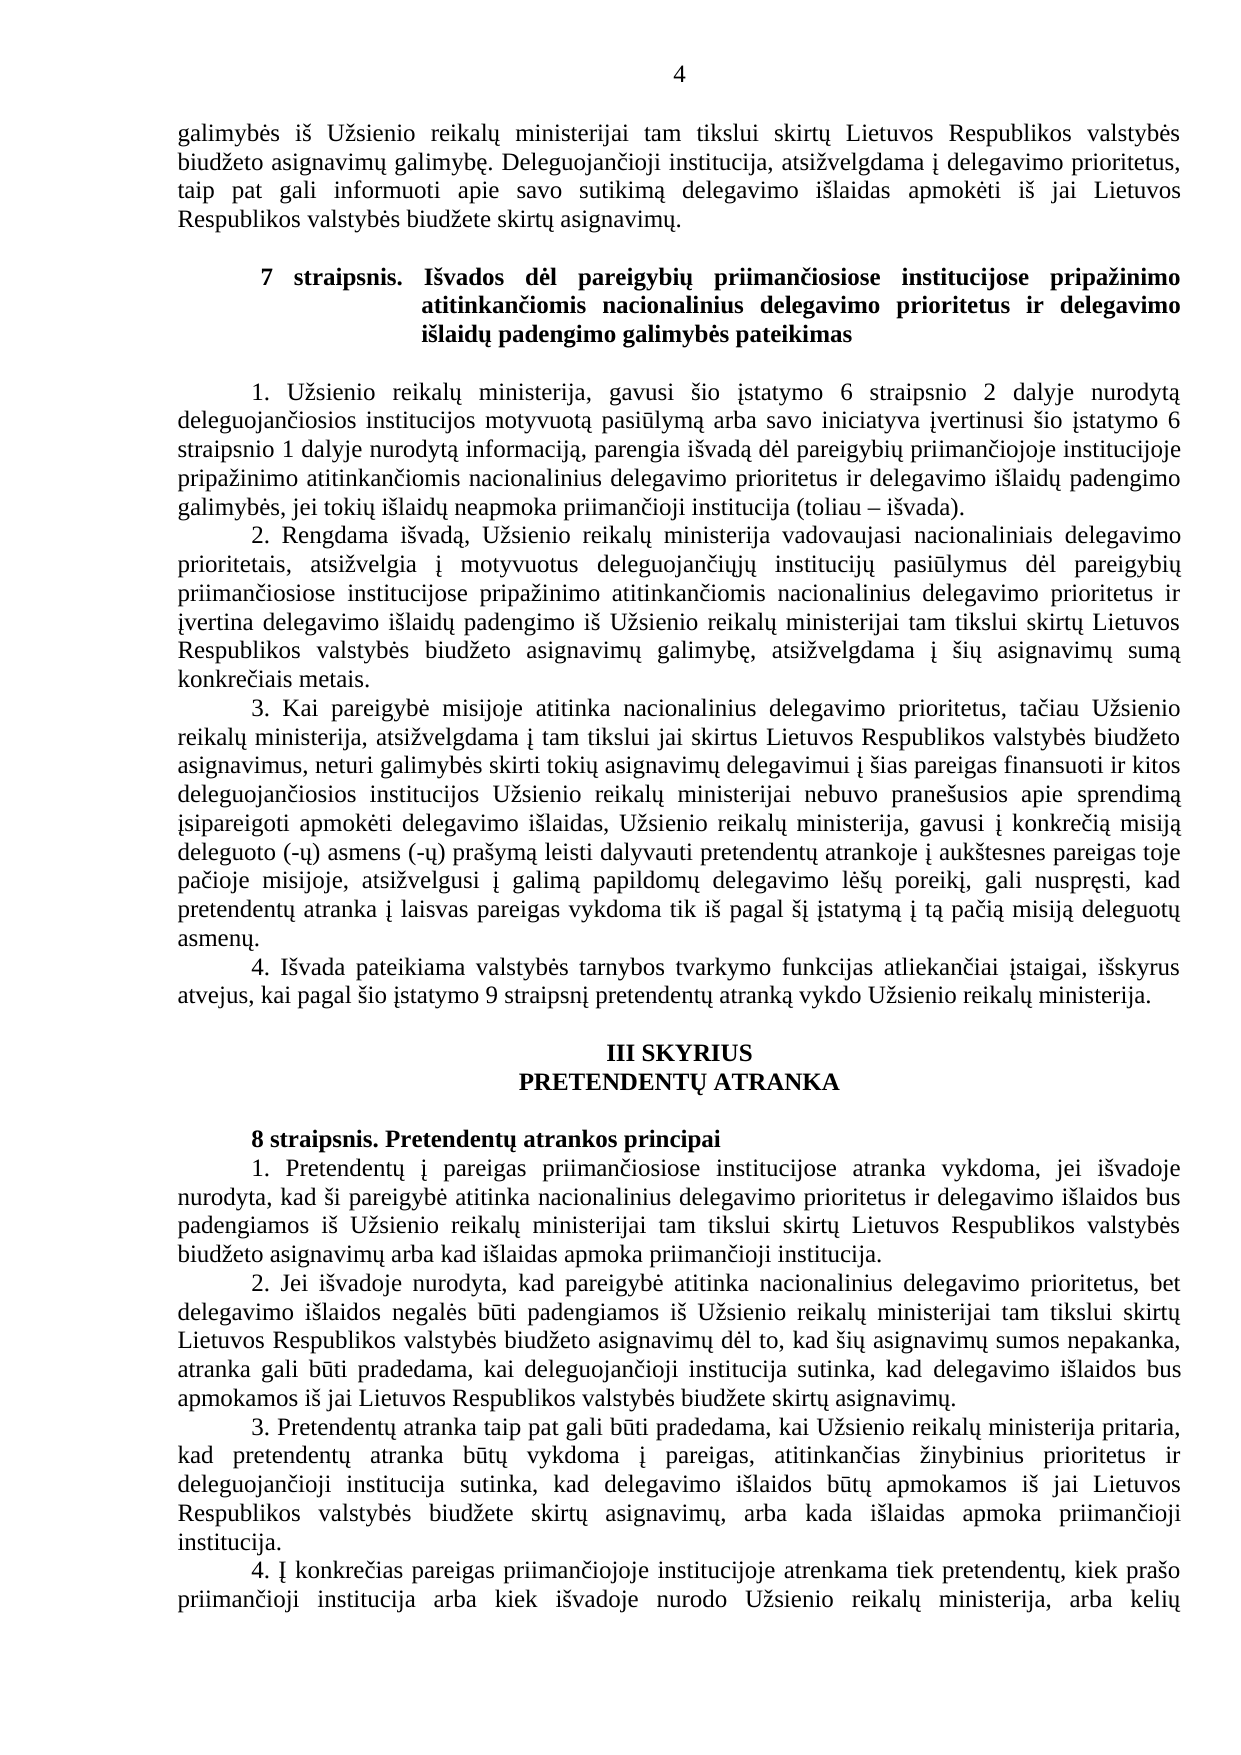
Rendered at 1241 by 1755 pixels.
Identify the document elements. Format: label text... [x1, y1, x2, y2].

text 2. Jei išvadoje nurodyta, kad pareigybė atitinka nacionalinius delegavimo prioritetus, bet delegavimo išlaidos negalės būti padengiamos iš Užsienio reikalų ministerijai tam tikslui skirtų Lietuvos Respublikos valstybės biudžeto asignavimų dėl to, kad šių asignavimų sumos nepakanka, atranka gali būti pradedama, kai deleguojančioji institucija sutinka, kad delegavimo išlaidos bus apmokamos iš jai Lietuvos Respublikos valstybės biudžete skirtų asignavimų. [177, 1268, 1181, 1412]
text 4. Į konkrečias pareigas priimančiojoje institucijoje atrenkama tiek pretendentų, kiek prašo priimančioji institucija arba kiek išvadoje nurodo Užsienio reikalų ministerija, arba kelių [177, 1556, 1181, 1613]
text 1. Užsienio reikalų ministerija, gavusi šio įstatymo 6 straipsnio 2 dalyje nurodytą deleguojančiosios institucijos motyvuotą pasiūlymą arba savo iniciatyva įvertinusi šio įstatymo 6 straipsnio 1 dalyje nurodytą informaciją, parengia išvadą dėl pareigybių priimančiojoje institucijoje pripažinimo atitinkančiomis nacionalinius delegavimo prioritetus ir delegavimo išlaidų padengimo galimybės, jei tokių išlaidų neapmoka priimančioji institucija (toliau – išvada). [177, 377, 1181, 521]
text galimybės iš Užsienio reikalų ministerijai tam tikslui skirtų Lietuvos Respublikos valstybės biudžeto asignavimų galimybę. Deleguojančioji institucija, atsižvelgdama į delegavimo prioritetus, taip pat gali informuoti apie savo sutikimą delegavimo išlaidas apmokėti iš jai Lietuvos Respublikos valstybės biudžete skirtų asignavimų. [177, 118, 1181, 233]
text PRETENDENTŲ ATRANKA [177, 1067, 1181, 1096]
text 3. Pretendentų atranka taip pat gali būti pradedama, kai Užsienio reikalų ministerija pritaria, kad pretendentų atranka būtų vykdoma į pareigas, atitinkančias žinybinius prioritetus ir deleguojančioji institucija sutinka, kad delegavimo išlaidos būtų apmokamos iš jai Lietuvos Respublikos valstybės biudžete skirtų asignavimų, arba kada išlaidas apmoka priimančioji institucija. [177, 1412, 1181, 1556]
text III SKYRIUS [177, 1038, 1181, 1067]
text 8 straipsnis. Pretendentų atrankos principai [177, 1124, 1181, 1153]
text 7 straipsnis. Išvados dėl pareigybių priimančiosiose institucijose pripažinimo atitinkančiomis nacionalinius delegavimo prioritetus ir delegavimo išlaidų padengimo galimybės pateikimas [260, 262, 1181, 348]
text 2. Rengdama išvadą, Užsienio reikalų ministerija vadovaujasi nacionaliniais delegavimo prioritetais, atsižvelgia į motyvuotus deleguojančiųjų institucijų pasiūlymus dėl pareigybių priimančiosiose institucijose pripažinimo atitinkančiomis nacionalinius delegavimo prioritetus ir įvertina delegavimo išlaidų padengimo iš Užsienio reikalų ministerijai tam tikslui skirtų Lietuvos Respublikos valstybės biudžeto asignavimų galimybę, atsižvelgdama į šių asignavimų sumą konkrečiais metais. [177, 521, 1181, 693]
text 4. Išvada pateikiama valstybės tarnybos tvarkymo funkcijas atliekančiai įstaigai, išskyrus atvejus, kai pagal šio įstatymo 9 straipsnį pretendentų atranką vykdo Užsienio reikalų ministerija. [177, 952, 1181, 1009]
text 3. Kai pareigybė misijoje atitinka nacionalinius delegavimo prioritetus, tačiau Užsienio reikalų ministerija, atsižvelgdama į tam tikslui jai skirtus Lietuvos Respublikos valstybės biudžeto asignavimus, neturi galimybės skirti tokių asignavimų delegavimui į šias pareigas finansuoti ir kitos deleguojančiosios institucijos Užsienio reikalų ministerijai nebuvo pranešusios apie sprendimą įsipareigoti apmokėti delegavimo išlaidas, Užsienio reikalų ministerija, gavusi į konkrečią misiją deleguoto (-ų) asmens (-ų) prašymą leisti dalyvauti pretendentų atrankoje į aukštesnes pareigas toje pačioje misijoje, atsižvelgusi į galimą papildomų delegavimo lėšų poreikį, gali nuspręsti, kad pretendentų atranka į laisvas pareigas vykdoma tik iš pagal šį įstatymą į tą pačią misiją deleguotų asmenų. [177, 693, 1181, 952]
text 1. Pretendentų į pareigas priimančiosiose institucijose atranka vykdoma, jei išvadoje nurodyta, kad ši pareigybė atitinka nacionalinius delegavimo prioritetus ir delegavimo išlaidos bus padengiamos iš Užsienio reikalų ministerijai tam tikslui skirtų Lietuvos Respublikos valstybės biudžeto asignavimų arba kad išlaidas apmoka priimančioji institucija. [177, 1153, 1181, 1268]
